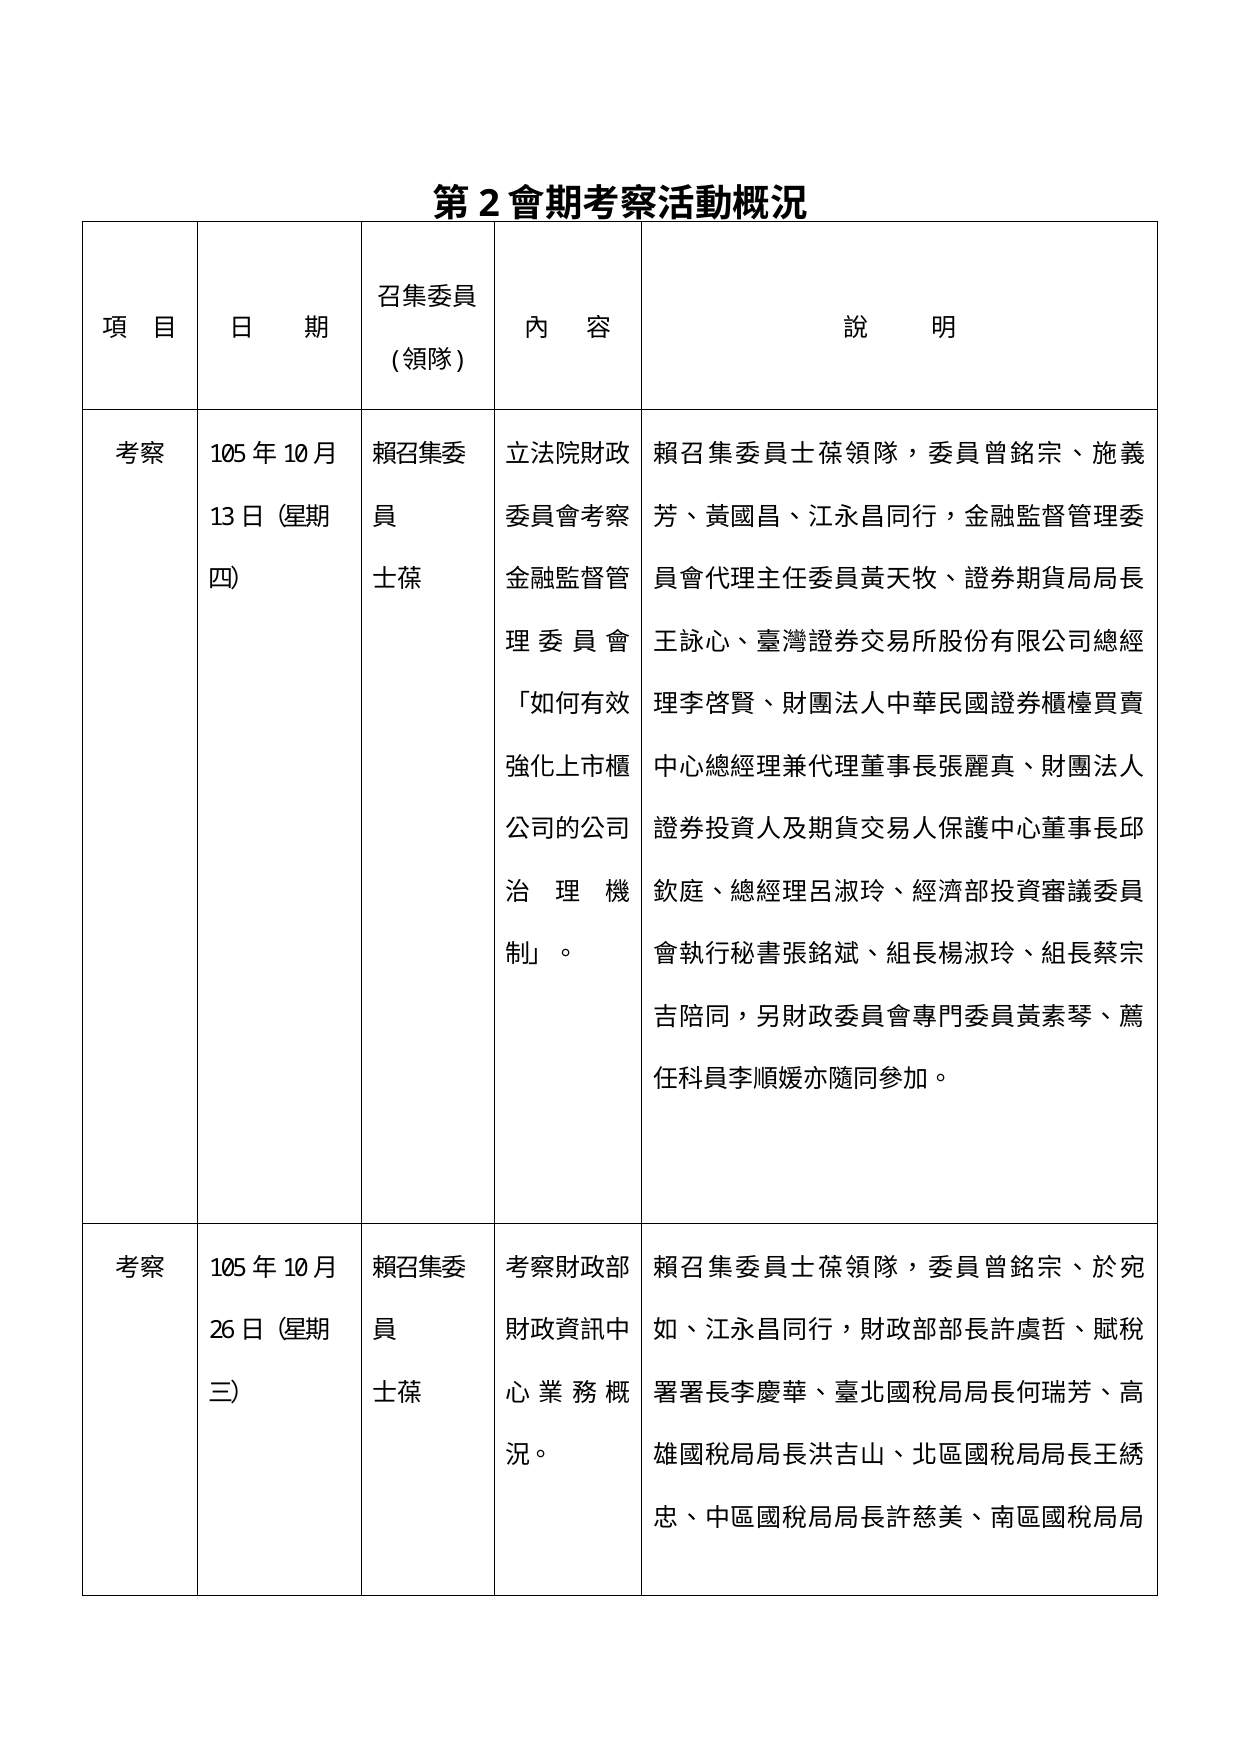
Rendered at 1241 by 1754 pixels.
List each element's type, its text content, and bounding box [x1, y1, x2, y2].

table_header 日 期 [198, 222, 361, 409]
table_cell 考察 [83, 410, 197, 1223]
table_header 內 容 [495, 222, 641, 409]
table_cell 賴召集委員 士葆 [362, 1224, 494, 1595]
table_cell 105年10月26日（星期三） [198, 1224, 361, 1595]
table_cell 賴召集委員 士葆 [362, 410, 494, 1223]
table_cell 立法院財政委員會考察金融監督管理委員會「如何有效強化上市櫃公司的公司治理機制」。 [495, 410, 641, 1223]
table_cell 考察 [83, 1224, 197, 1595]
table_header 項 目 [83, 222, 197, 409]
table_cell 賴召集委員士葆領隊，委員曾銘宗、施義芳、黃國昌、江永昌同行，金融監督管理委員會代理主任委員黃天牧、證券期貨局局長王詠心、臺灣證券交易所股份有限公司總經理李啓賢、財團法人中華民國證券櫃檯買賣中心總經理兼代理董事長張麗真、財團法人證券投資人及期貨交易人保護中心董事長邱欽庭、總經理呂淑玲、經濟部投資審議委員會執行秘書張銘斌、組長楊淑玲、組長蔡宗吉陪同，另財政委員會專門委員黃素琴、薦任科員李順媛亦隨同參加。 [642, 410, 1157, 1223]
table_header 召集委員 (領隊) [362, 222, 494, 409]
table_cell 105年10月13日（星期四） [198, 410, 361, 1223]
text 第2會期考察活動概況 [187, 158, 1053, 221]
table_cell 賴召集委員士葆領隊，委員曾銘宗、於宛如、江永昌同行，財政部部長許虞哲、賦稅署署長李慶華、臺北國稅局局長何瑞芳、高雄國稅局局長洪吉山、北區國稅局局長王綉忠、中區國稅局局長許慈美、南區國稅局局 [642, 1224, 1157, 1595]
table_cell 考察財政部財政資訊中心業務概況。 [495, 1224, 641, 1595]
table_header 說 明 [642, 222, 1157, 409]
